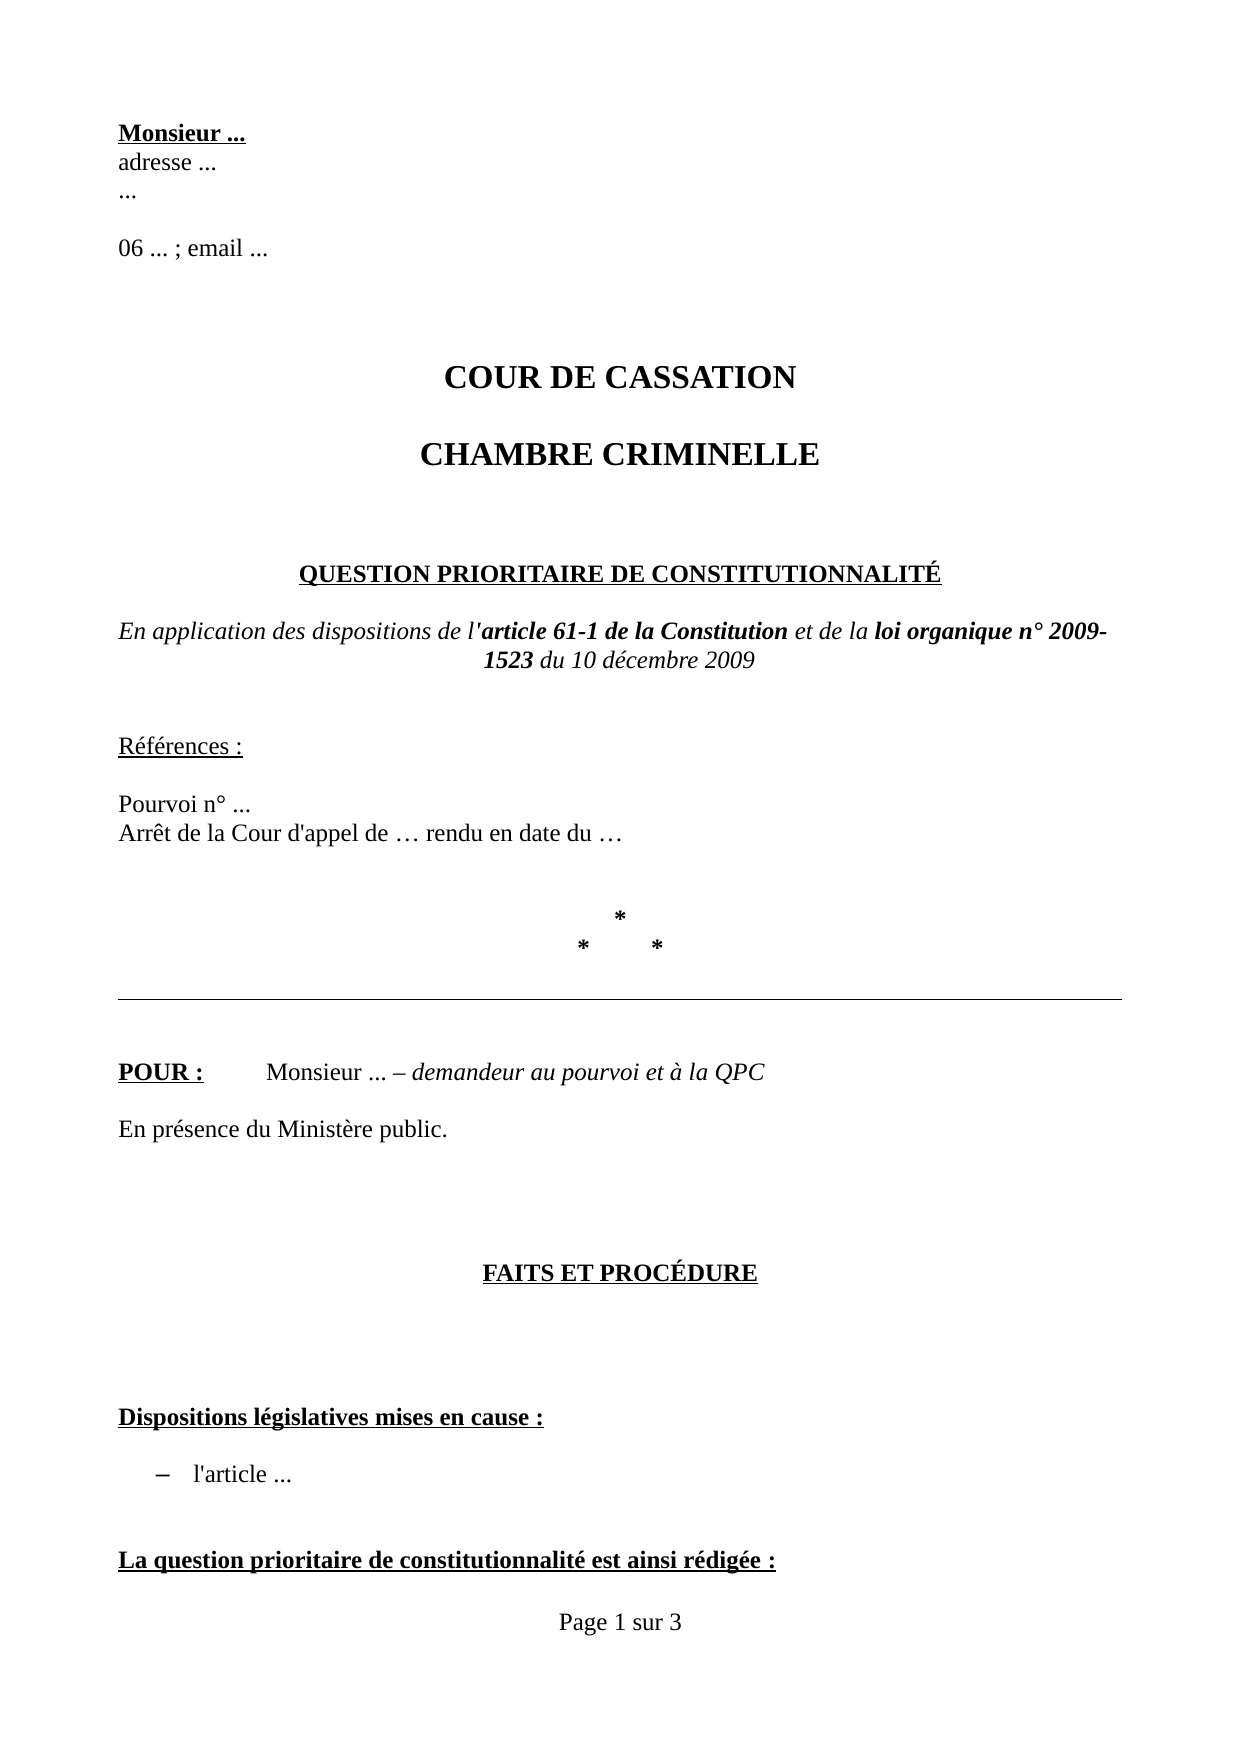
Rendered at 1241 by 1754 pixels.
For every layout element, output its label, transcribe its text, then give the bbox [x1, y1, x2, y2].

text Pourvoi n° ... [118, 789, 1122, 818]
text COUR DE CASSATION [118, 358, 1122, 396]
text En présence du Ministère public. [118, 1114, 1122, 1143]
text * * [118, 933, 1122, 961]
text Références : [118, 731, 1122, 760]
text POUR : Monsieur ... – demandeur au pourvoi et à la QPC [118, 1057, 1122, 1085]
text 06 ... ; email ... [118, 233, 1122, 262]
text Arrêt de la Cour d'appel de … rendu en date du … [118, 818, 1122, 846]
text 1523 du 10 décembre 2009 [118, 645, 1122, 674]
text La question prioritaire de constitutionnalité est ainsi rédigée : [118, 1545, 1122, 1574]
text ... [118, 176, 1122, 204]
list l'article ... [156, 1459, 1122, 1488]
text En application des dispositions de l'article 61-1 de la Constitution et de la loi organique n° 2009- [118, 616, 1122, 645]
text QUESTION PRIORITAIRE DE CONSTITUTIONNALITÉ [118, 559, 1122, 588]
text adresse ... [118, 147, 1122, 176]
text * [118, 904, 1122, 933]
text Dispositions législatives mises en cause : [118, 1402, 1122, 1430]
text CHAMBRE CRIMINELLE [118, 434, 1122, 473]
text Monsieur ... [118, 118, 1122, 147]
text FAITS ET PROCÉDURE [118, 1258, 1122, 1287]
